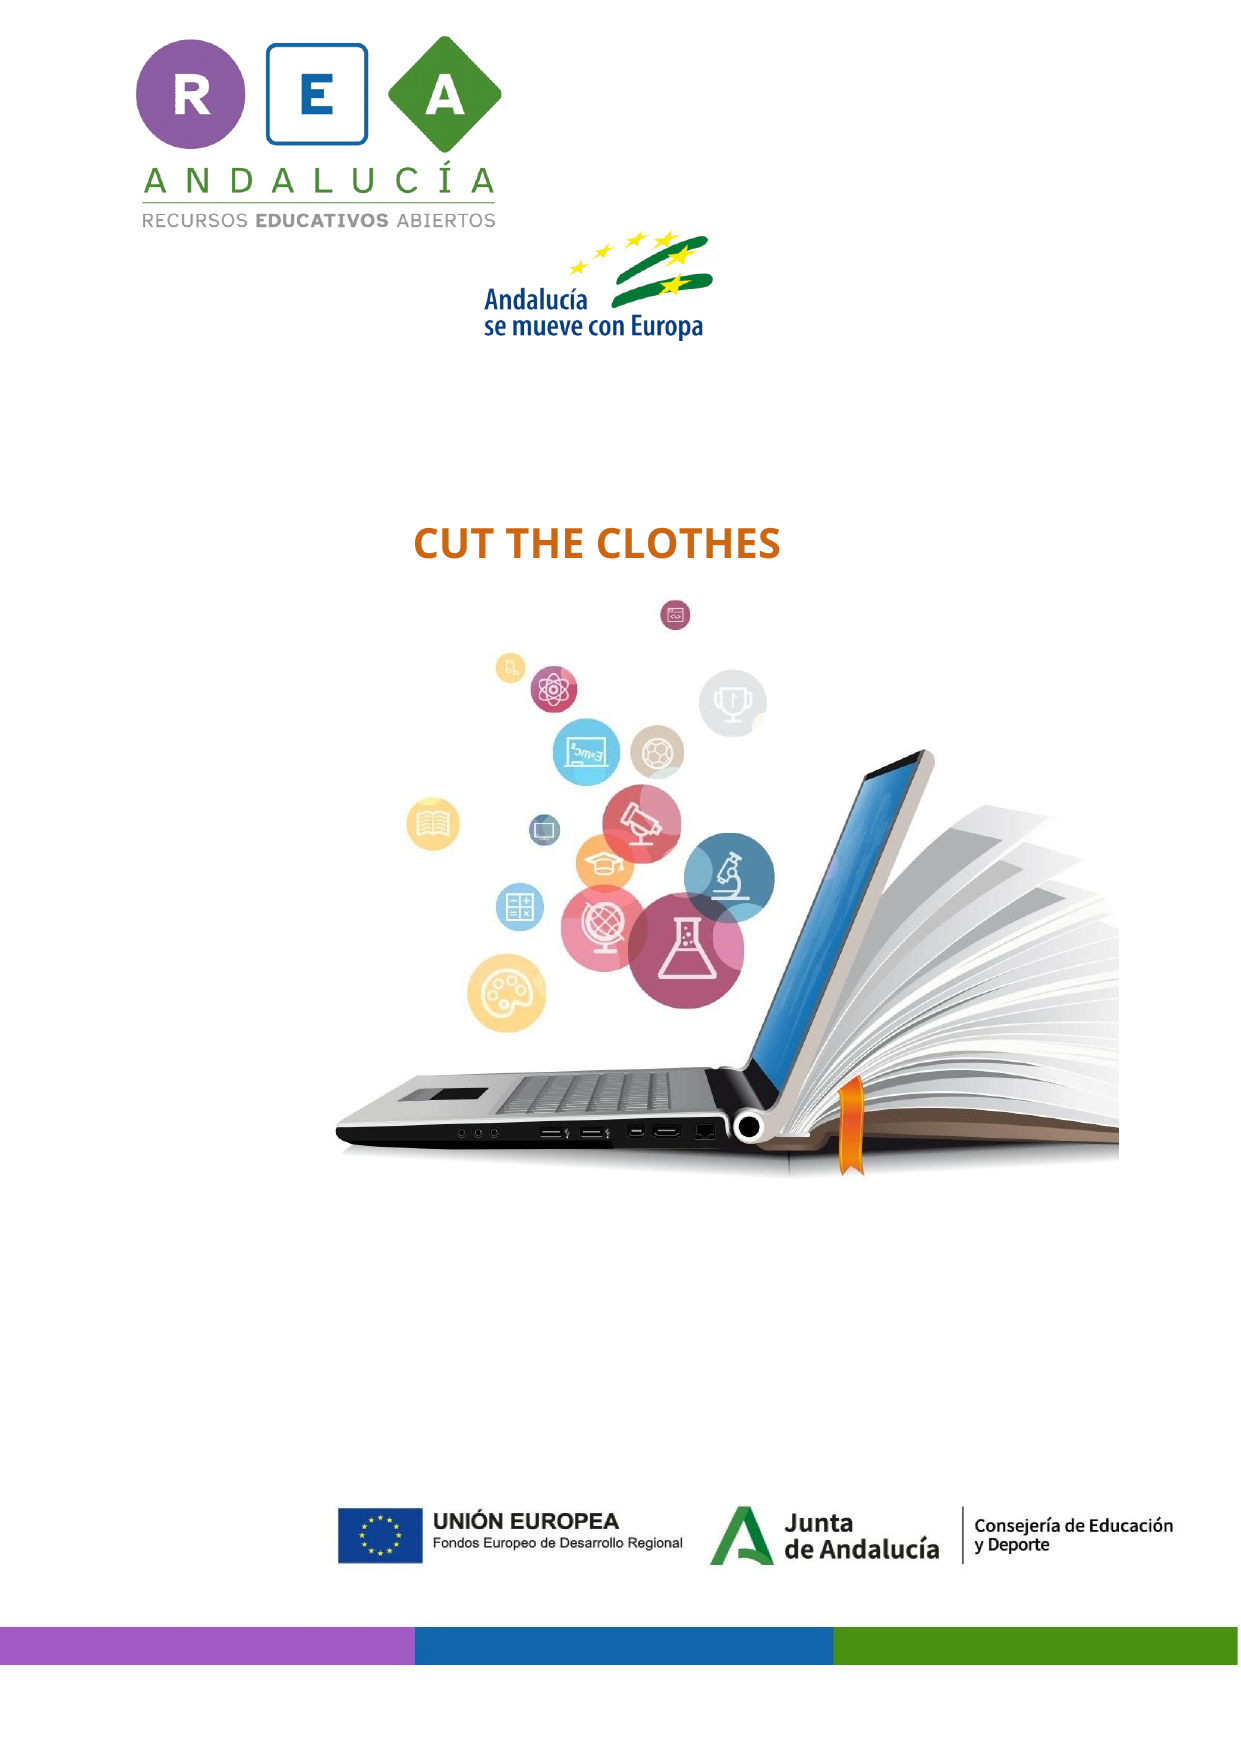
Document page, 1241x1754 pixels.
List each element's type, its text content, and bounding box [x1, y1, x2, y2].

text CUT THE CLOTHES [412, 514, 1206, 571]
